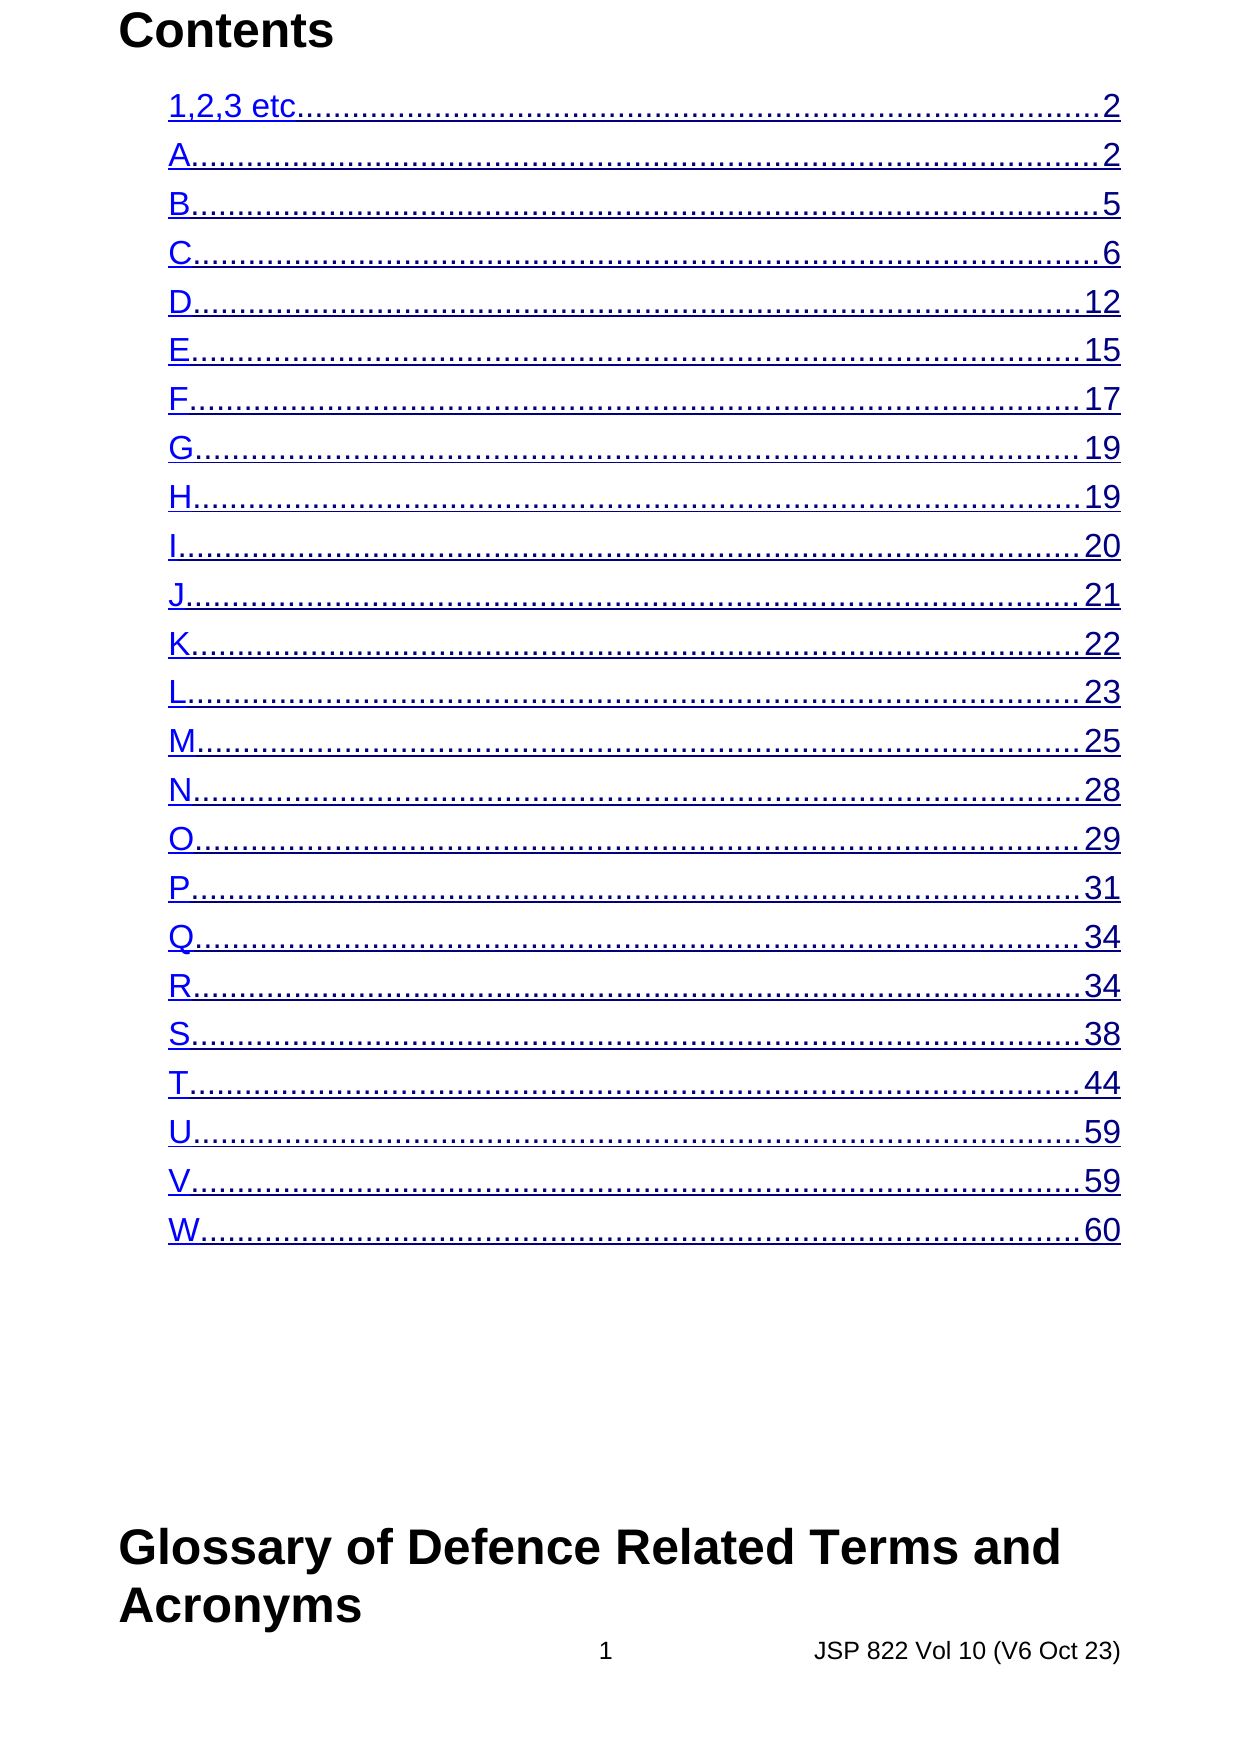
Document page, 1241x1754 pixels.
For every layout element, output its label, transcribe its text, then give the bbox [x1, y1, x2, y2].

text J 21 [168, 575, 1122, 613]
text O 29 [168, 819, 1122, 857]
text A 2 [168, 135, 1122, 173]
text V 59 [168, 1161, 1122, 1199]
text T 44 [168, 1063, 1122, 1102]
text Contents [118, 0, 1109, 57]
text P 31 [168, 868, 1122, 906]
text B 5 [168, 184, 1122, 222]
text Q 34 [168, 917, 1122, 955]
text H 19 [168, 477, 1122, 516]
text Glossary of Defence Related Terms and Acronyms [118, 1517, 1122, 1632]
text C 6 [168, 233, 1122, 271]
text S 38 [168, 1014, 1122, 1053]
text I 20 [168, 526, 1122, 564]
text 1,2,3 etc 2 [168, 86, 1122, 125]
text W 60 [168, 1210, 1122, 1248]
text L 23 [168, 672, 1122, 711]
text D 12 [168, 282, 1122, 320]
text R 34 [168, 966, 1122, 1004]
text F 17 [168, 379, 1122, 418]
text N 28 [168, 770, 1122, 809]
text U 59 [168, 1112, 1122, 1151]
text G 19 [168, 428, 1122, 467]
text M 25 [168, 721, 1122, 760]
text K 22 [168, 624, 1122, 662]
text E 15 [168, 331, 1122, 369]
